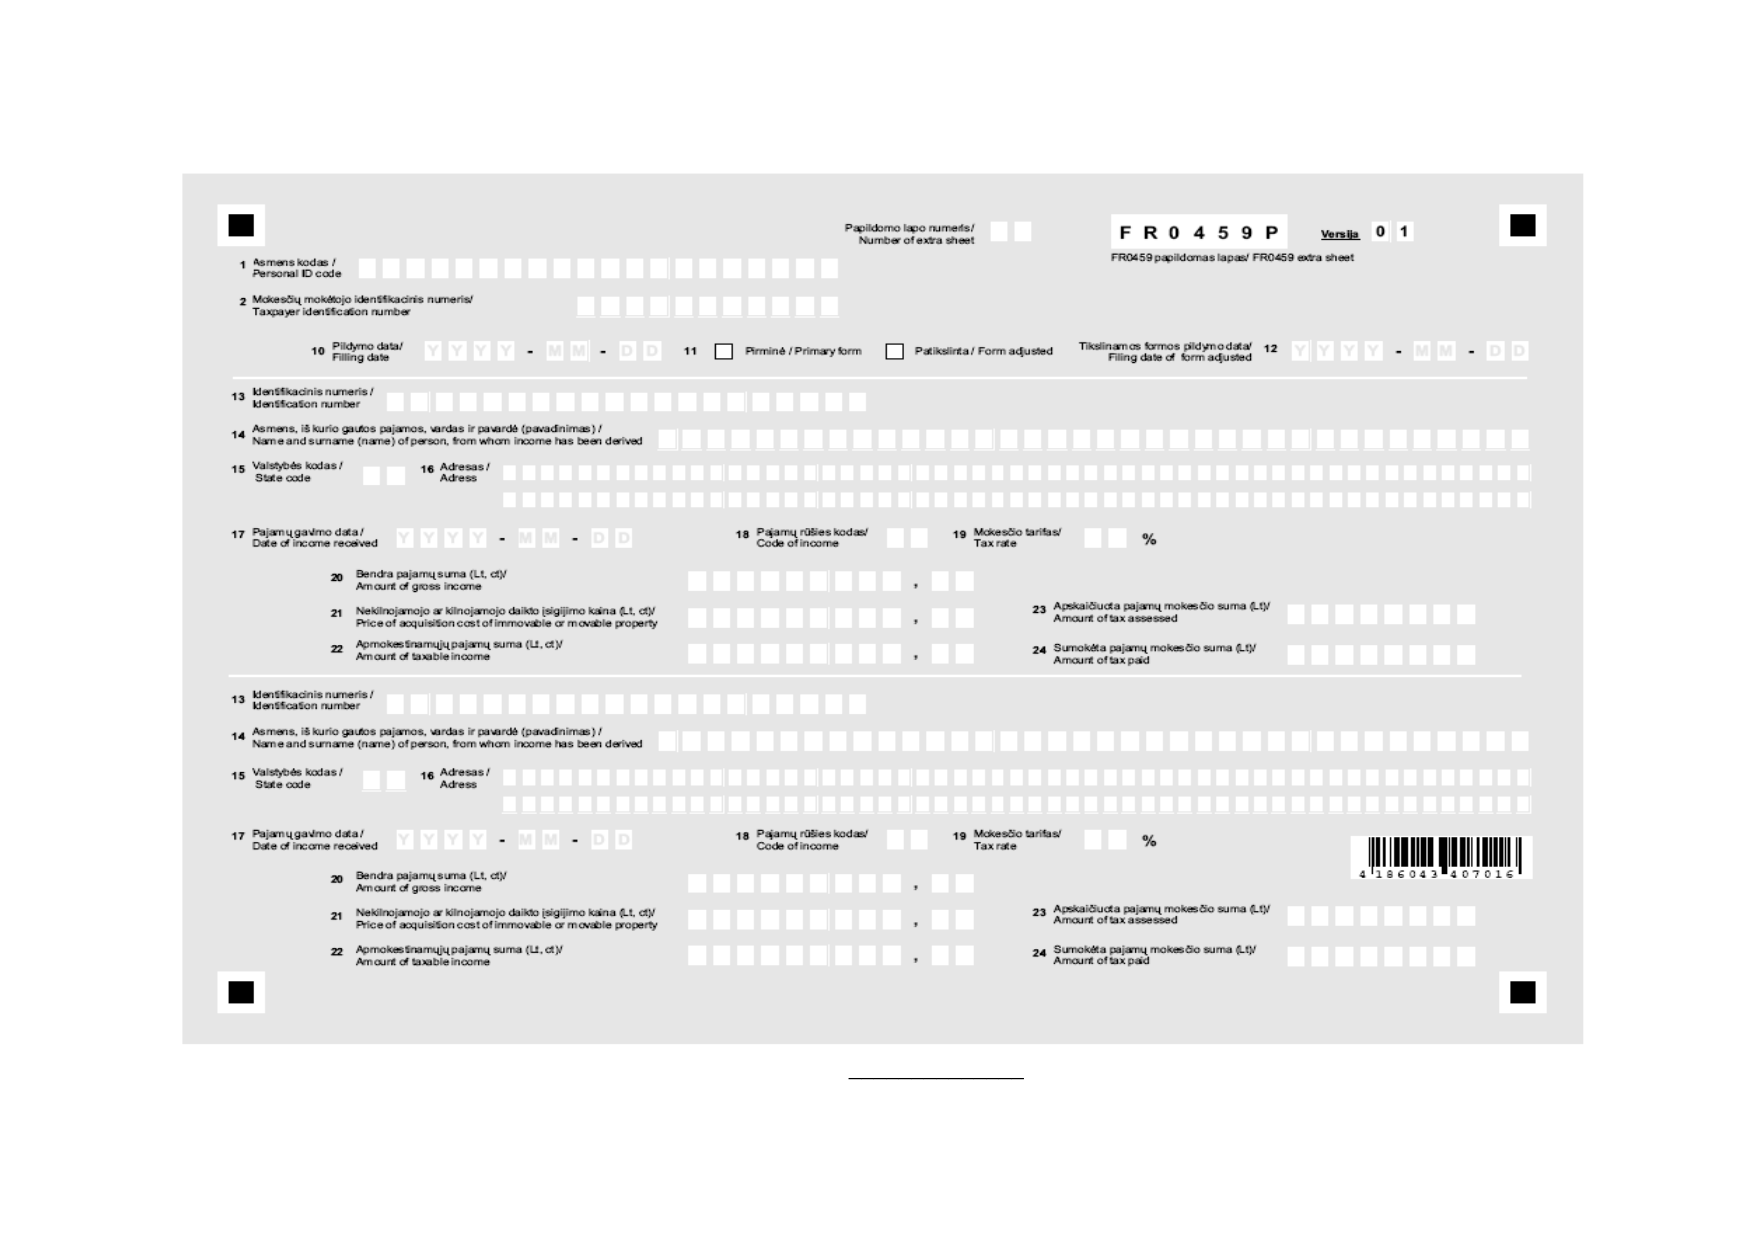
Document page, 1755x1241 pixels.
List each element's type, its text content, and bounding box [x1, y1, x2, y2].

text ______________ [177, 1053, 1695, 1081]
